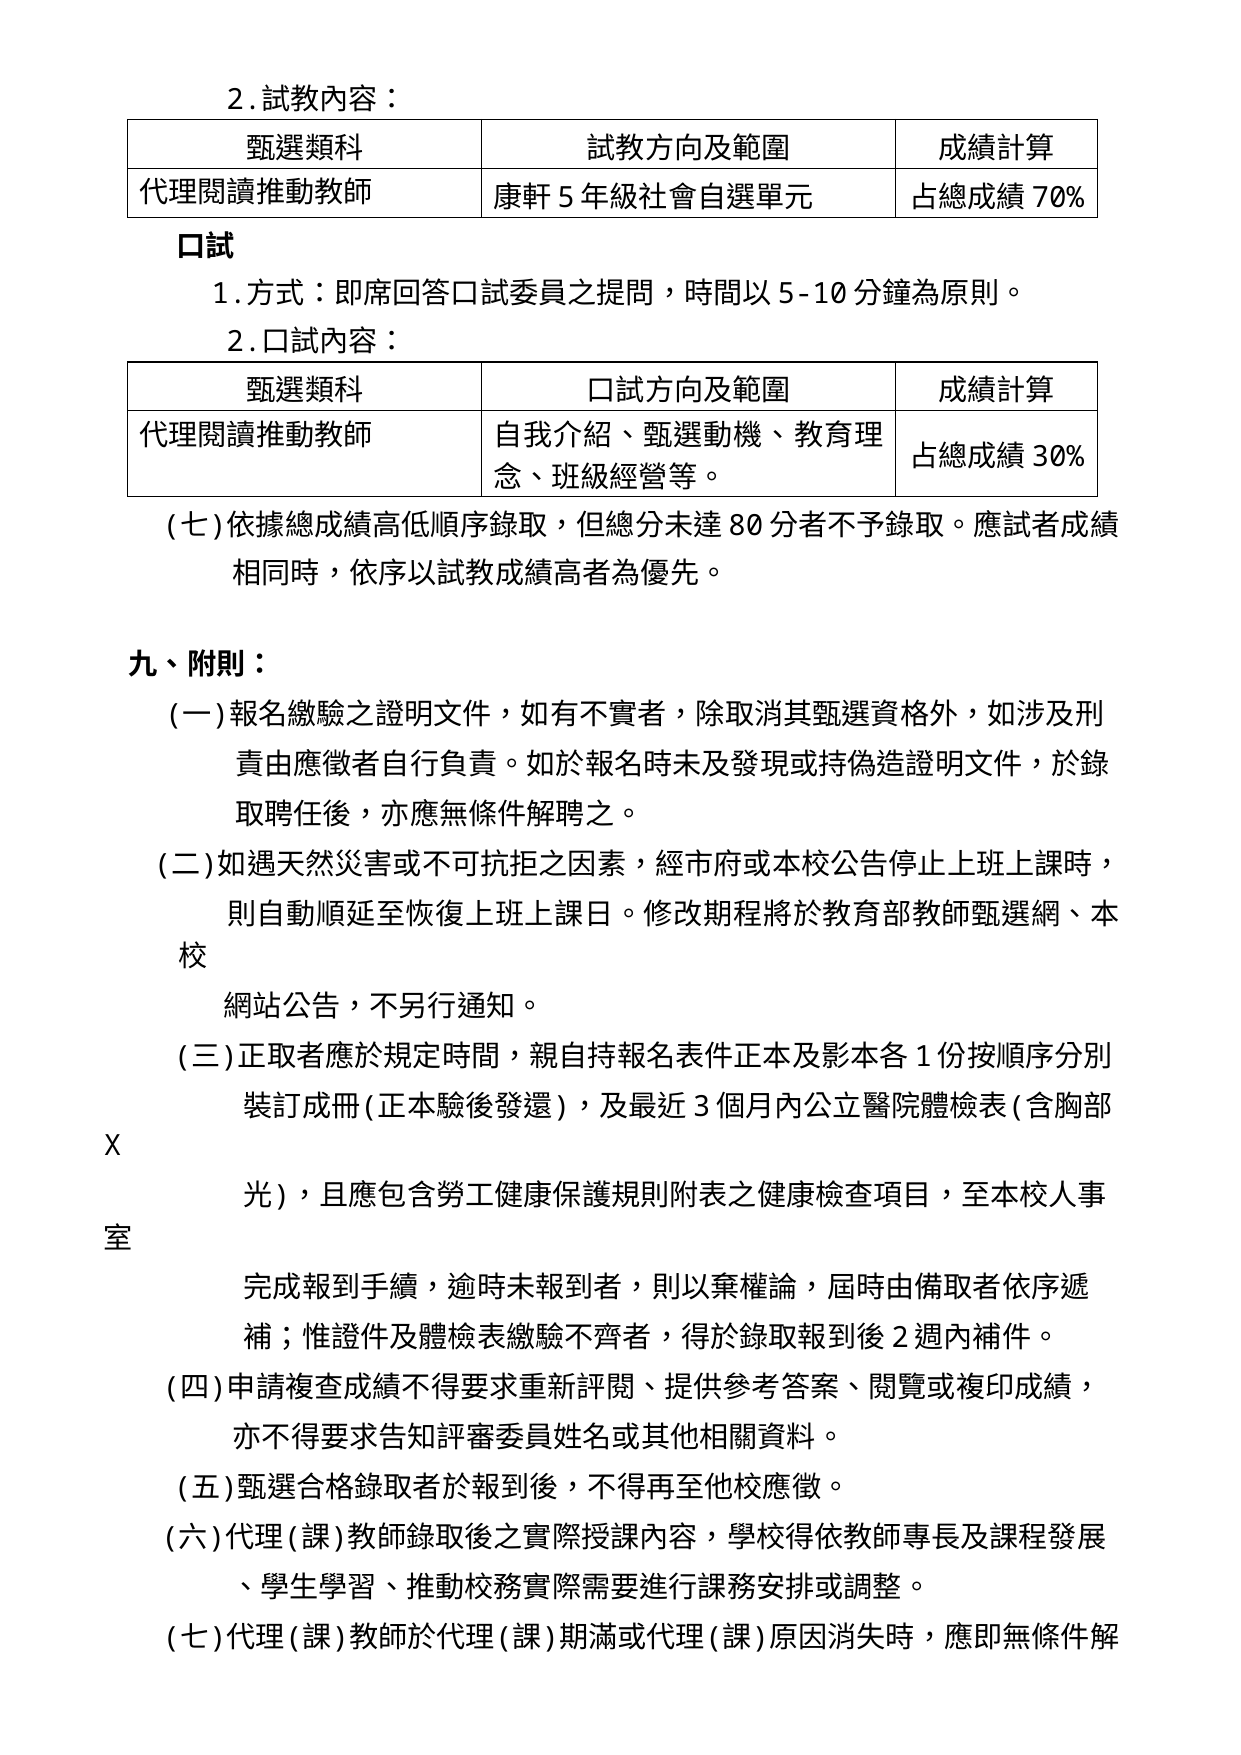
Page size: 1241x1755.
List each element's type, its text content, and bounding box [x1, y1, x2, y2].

table_header 成績計算 [896, 120, 1097, 168]
text 亦不得要求告知評審委員姓名或其他相關資料。 [162, 1414, 1122, 1456]
text (四)申請複查成績不得要求重新評閱、提供參考答案、閱覽或複印成績， [162, 1364, 1122, 1406]
text (七)代理(課)教師於代理(課)期滿或代理(課)原因消失時，應即無條件解 [162, 1613, 1122, 1656]
table_cell 代理閱讀推動教師 [128, 411, 481, 496]
text (一)報名繳驗之證明文件，如有不實者，除取消其甄選資格外，如涉及刑 [147, 691, 1122, 733]
text (三)正取者應於規定時間，親自持報名表件正本及影本各1份按順序分別 [103, 1032, 1122, 1075]
table_cell 占總成績70% [896, 169, 1097, 217]
text 光)，且應包含勞工健康保護規則附表之健康檢查項目，至本校人事室 [103, 1172, 1122, 1256]
text (七)依據總成績高低順序錄取，但總分未達80分者不予錄取。應試者成績 [162, 497, 1122, 545]
text 1.方式：即席回答口試委員之提問，時間以5-10分鐘為原則。 [103, 266, 1122, 313]
table_header 口試方向及範圍 [482, 363, 895, 410]
text 完成報到手續，逾時未報到者，則以棄權論，屆時由備取者依序遞 [103, 1264, 1122, 1306]
table_cell 自我介紹、甄選動機、教育理念、班級經營等。 [482, 411, 895, 496]
table_header 甄選類科 [128, 120, 481, 168]
table_cell 代理閱讀推動教師 [128, 169, 481, 217]
text 九、附則： [128, 641, 1122, 683]
text 責由應徵者自行負責。如於報名時未及發現或持偽造證明文件，於錄 [147, 741, 1122, 783]
table_cell 占總成績30% [896, 411, 1097, 496]
text 補；惟證件及體檢表繳驗不齊者，得於錄取報到後2週內補件。 [103, 1314, 1122, 1356]
text (六)代理(課)教師錄取後之實際授課內容，學校得依教師專長及課程發展 [161, 1513, 1122, 1556]
text 2.試教內容： [103, 71, 1122, 119]
text 相同時，依序以試教成績高者為優先。 [162, 545, 1122, 593]
text (二)如遇天然災害或不可抗拒之因素，經市府或本校公告停止上班上課時， [153, 840, 1122, 883]
table_header 成績計算 [896, 363, 1097, 410]
text 口試 [103, 218, 1122, 266]
text 取聘任後，亦應無條件解聘之。 [147, 790, 1122, 833]
table_header 甄選類科 [128, 363, 481, 410]
table_cell 康軒5年級社會自選單元 [482, 169, 895, 217]
text (五)甄選合格錄取者於報到後，不得再至他校應徵。 [103, 1463, 1122, 1506]
text 網站公告，不另行通知。 [153, 982, 1122, 1025]
text 、學生學習、推動校務實際需要進行課務安排或調整。 [161, 1563, 1122, 1606]
text 裝訂成冊(正本驗後發還)，及最近3個月內公立醫院體檢表(含胸部X [103, 1082, 1122, 1164]
text 2.口試內容： [103, 313, 1152, 361]
table_header 試教方向及範圍 [482, 120, 895, 168]
text 則自動順延至恢復上班上課日。修改期程將於教育部教師甄選網、本校 [153, 890, 1122, 975]
